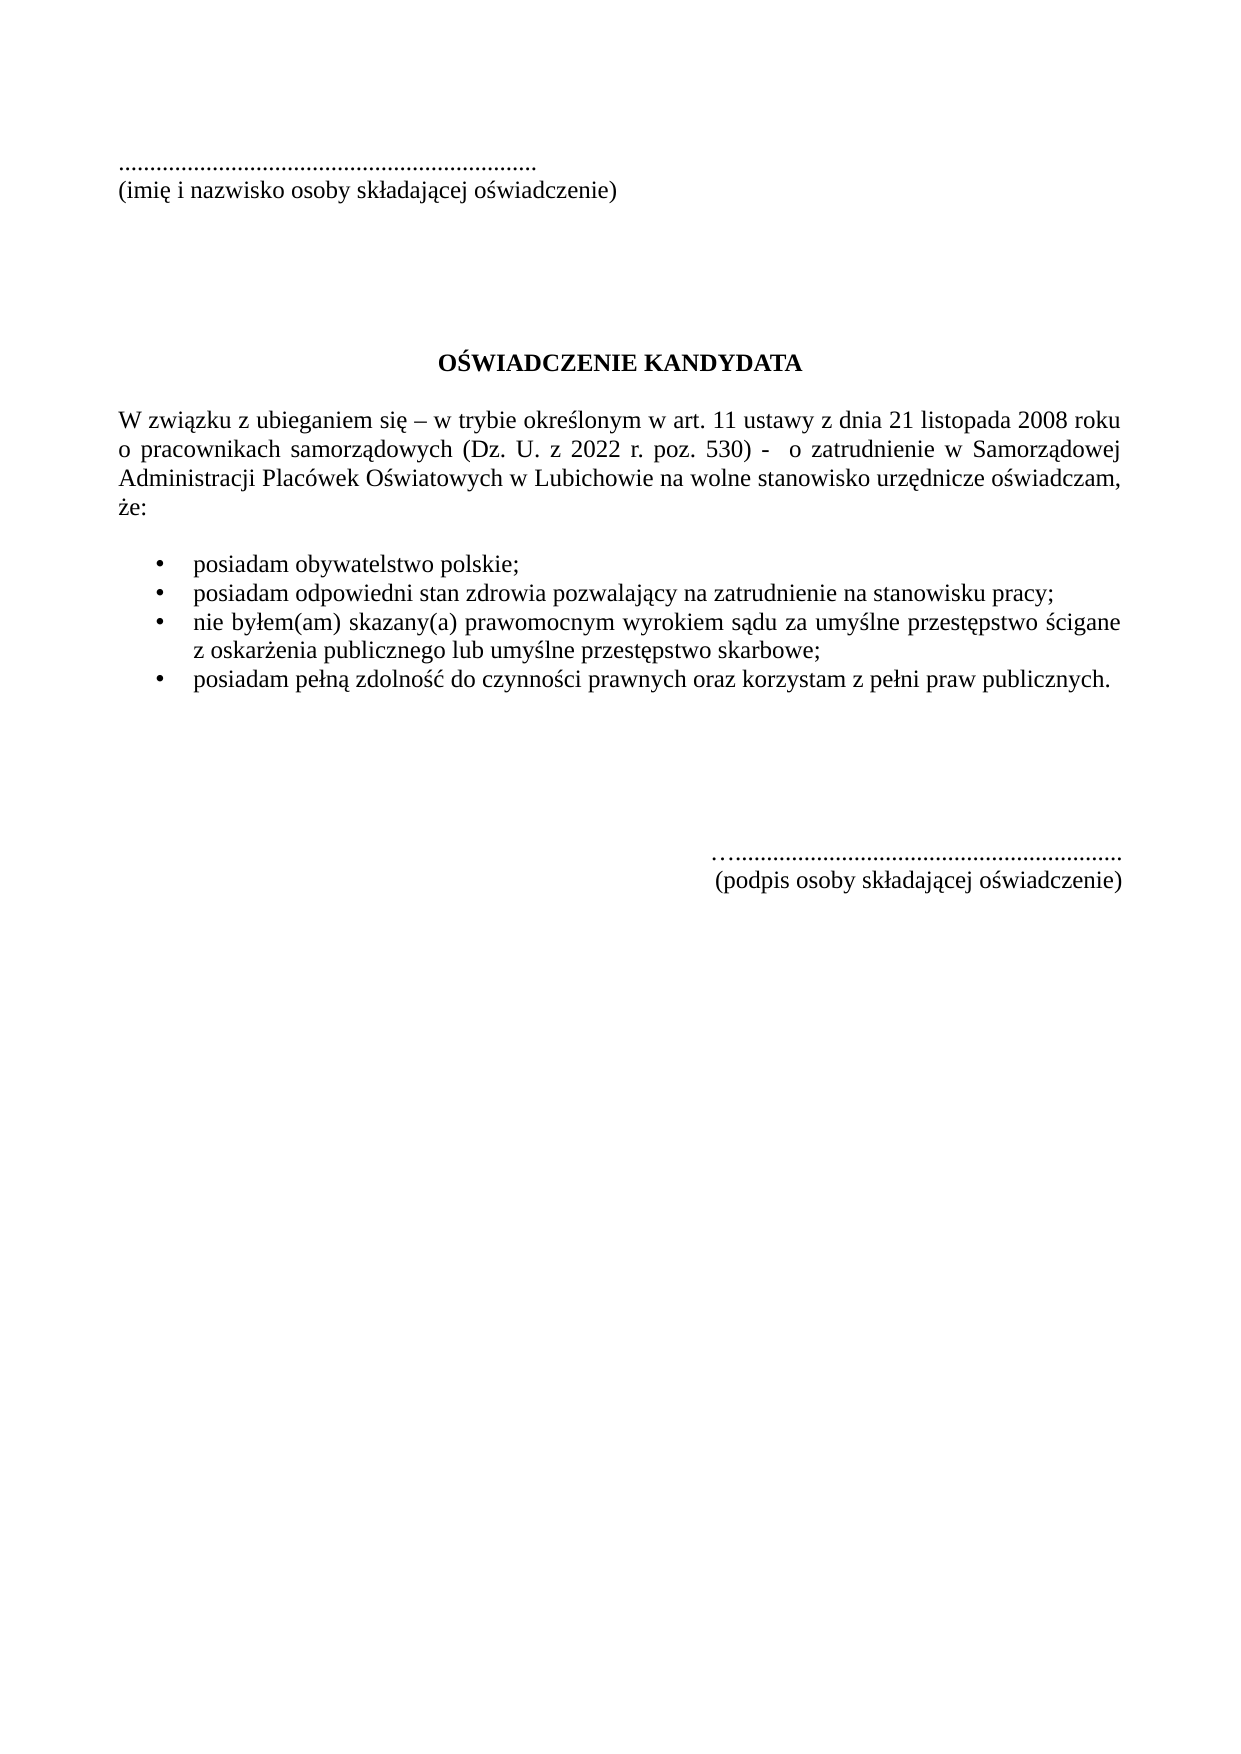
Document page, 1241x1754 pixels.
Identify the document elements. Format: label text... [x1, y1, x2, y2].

text ................................................................... [118, 147, 1122, 176]
text (podpis osoby składającej oświadczenie) [118, 866, 1122, 894]
list nie byłem(am) skazany(a) prawomocnym wyrokiem sądu za umyślne przestępstwo ścigane z oskarżenia publicznego lub umyślne przestępstwo skarbowe; [156, 607, 1122, 664]
list posiadam pełną zdolność do czynności prawnych oraz korzystam z pełni praw publicznych. [156, 664, 1122, 693]
text W związku z ubieganiem się – w trybie określonym w art. 11 ustawy z dnia 21 listopada 2008 roku o pracownikach samorządowych (Dz. U. z 2022 r. poz. 530) - o zatrudnienie w Samorządowej Administracji Placówek Oświatowych w Lubichowie na wolne stanowisko urzędnicze oświadczam, że: [118, 406, 1122, 521]
text ….............................................................. [118, 837, 1122, 866]
text (imię i nazwisko osoby składającej oświadczenie) [118, 176, 1122, 204]
text OŚWIADCZENIE KANDYDATA [118, 348, 1122, 377]
list posiadam odpowiedni stan zdrowia pozwalający na zatrudnienie na stanowisku pracy; [156, 578, 1122, 607]
list posiadam obywatelstwo polskie; [156, 549, 1122, 578]
